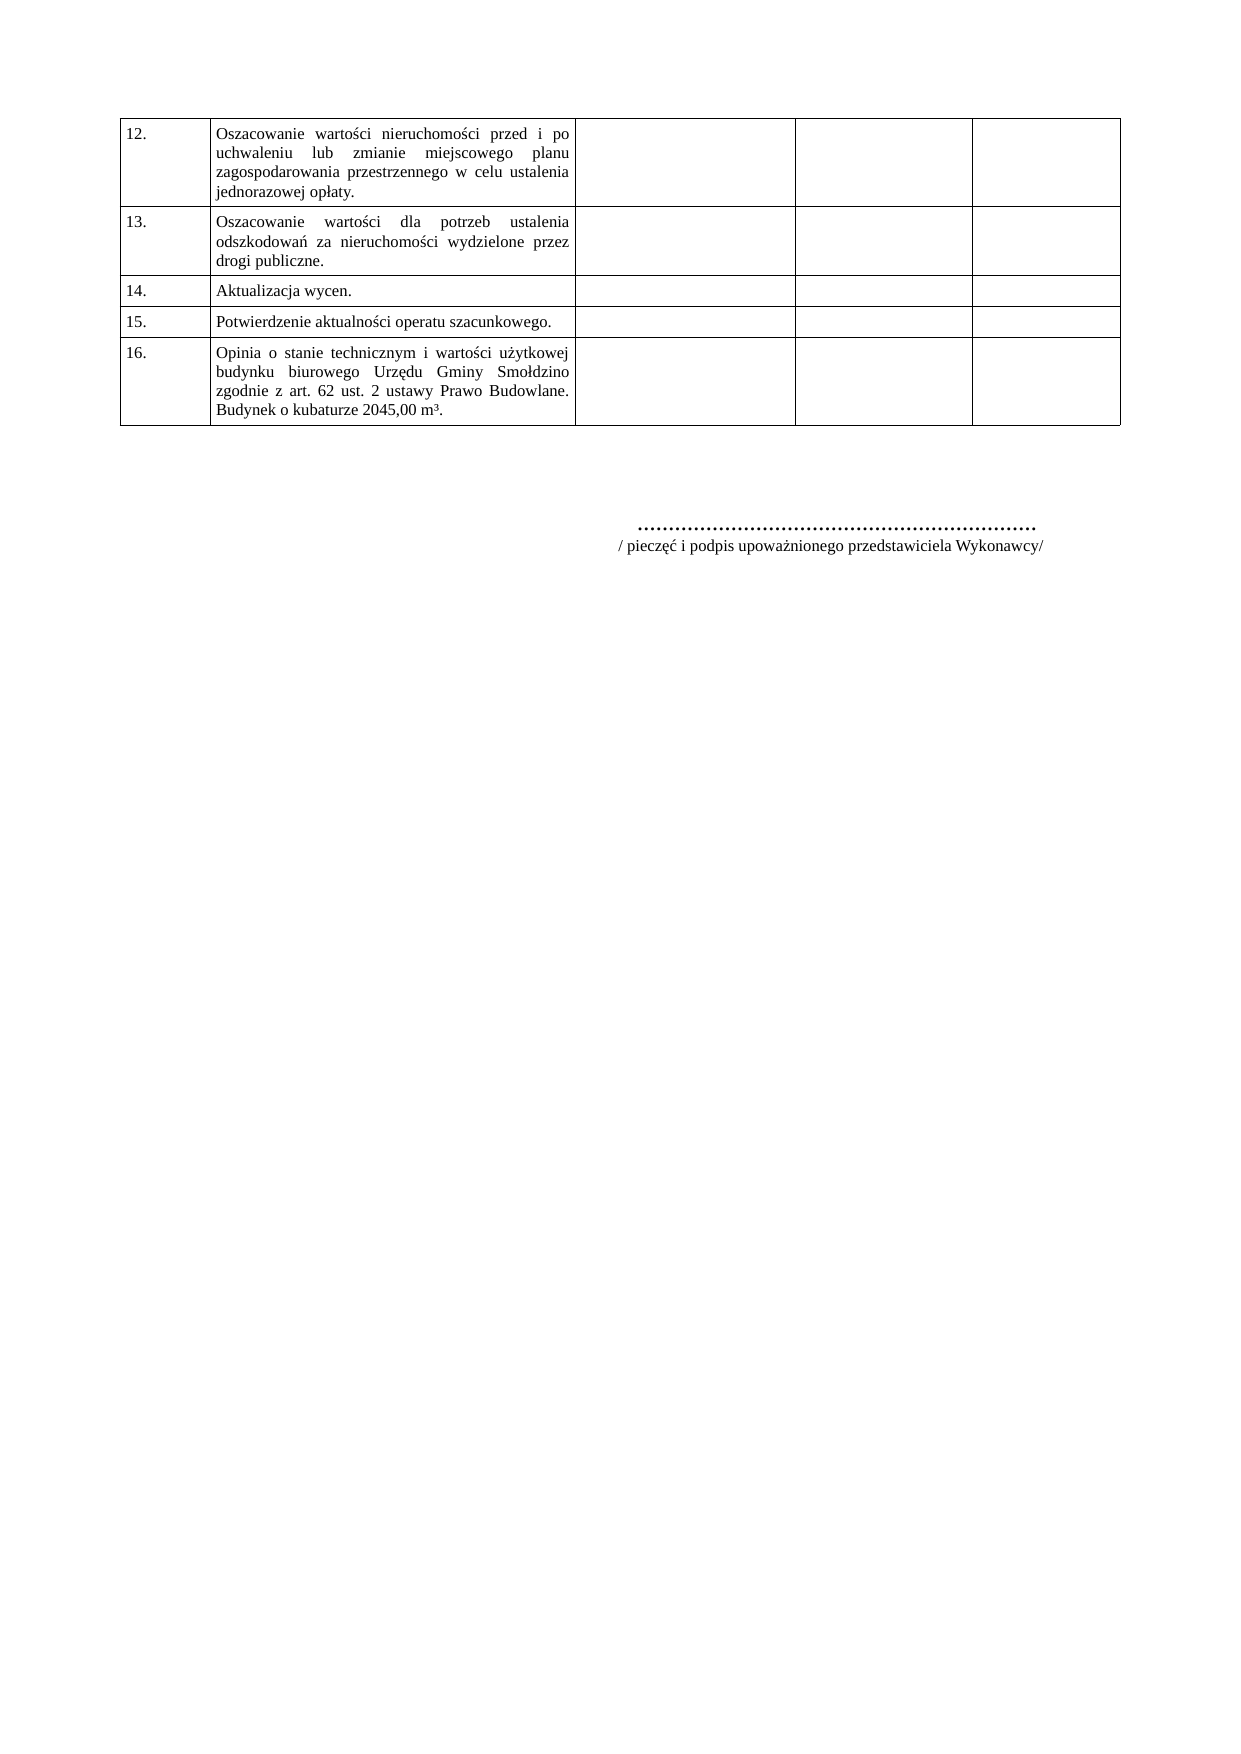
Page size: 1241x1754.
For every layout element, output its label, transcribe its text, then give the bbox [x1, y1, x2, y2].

table_cell [796, 307, 972, 337]
table_cell 14. [121, 276, 210, 306]
table_cell Oszacowanie wartości dla potrzeb ustalenia odszkodowań za nieruchomości wydzielone przez drogi publiczne. [211, 207, 575, 275]
table_cell 15. [121, 307, 210, 337]
table_cell [576, 119, 795, 206]
table_cell [576, 207, 795, 275]
table_cell [796, 119, 972, 206]
table_cell 13. [121, 207, 210, 275]
table_cell Opinia o stanie technicznym i wartości użytkowej budynku biurowego Urzędu Gminy Smołdzino zgodnie z art. 62 ust. 2 ustawy Prawo Budowlane. Budynek o kubaturze 2045,00 m³. [211, 338, 575, 425]
table_cell 12. [121, 119, 210, 206]
table_cell [973, 119, 1120, 206]
table_cell [973, 338, 1120, 425]
table_cell [796, 276, 972, 306]
table_cell [576, 307, 795, 337]
table_cell [973, 276, 1120, 306]
table_cell Oszacowanie wartości nieruchomości przed i po uchwaleniu lub zmianie miejscowego planu zagospodarowania przestrzennego w celu ustalenia jednorazowej opłaty. [211, 119, 575, 206]
table_cell 16. [121, 338, 210, 425]
table_cell [796, 207, 972, 275]
table_cell [576, 276, 795, 306]
text / pieczęć i podpis upoważnionego przedstawiciela Wykonawcy/ [118, 535, 1122, 554]
table_cell [576, 338, 795, 425]
table_cell [973, 207, 1120, 275]
table_cell Potwierdzenie aktualności operatu szacunkowego. [211, 307, 575, 337]
table_cell [973, 307, 1120, 337]
table_cell [796, 338, 972, 425]
table_cell Aktualizacja wycen. [211, 276, 575, 306]
text ................................................................ [118, 507, 1122, 535]
